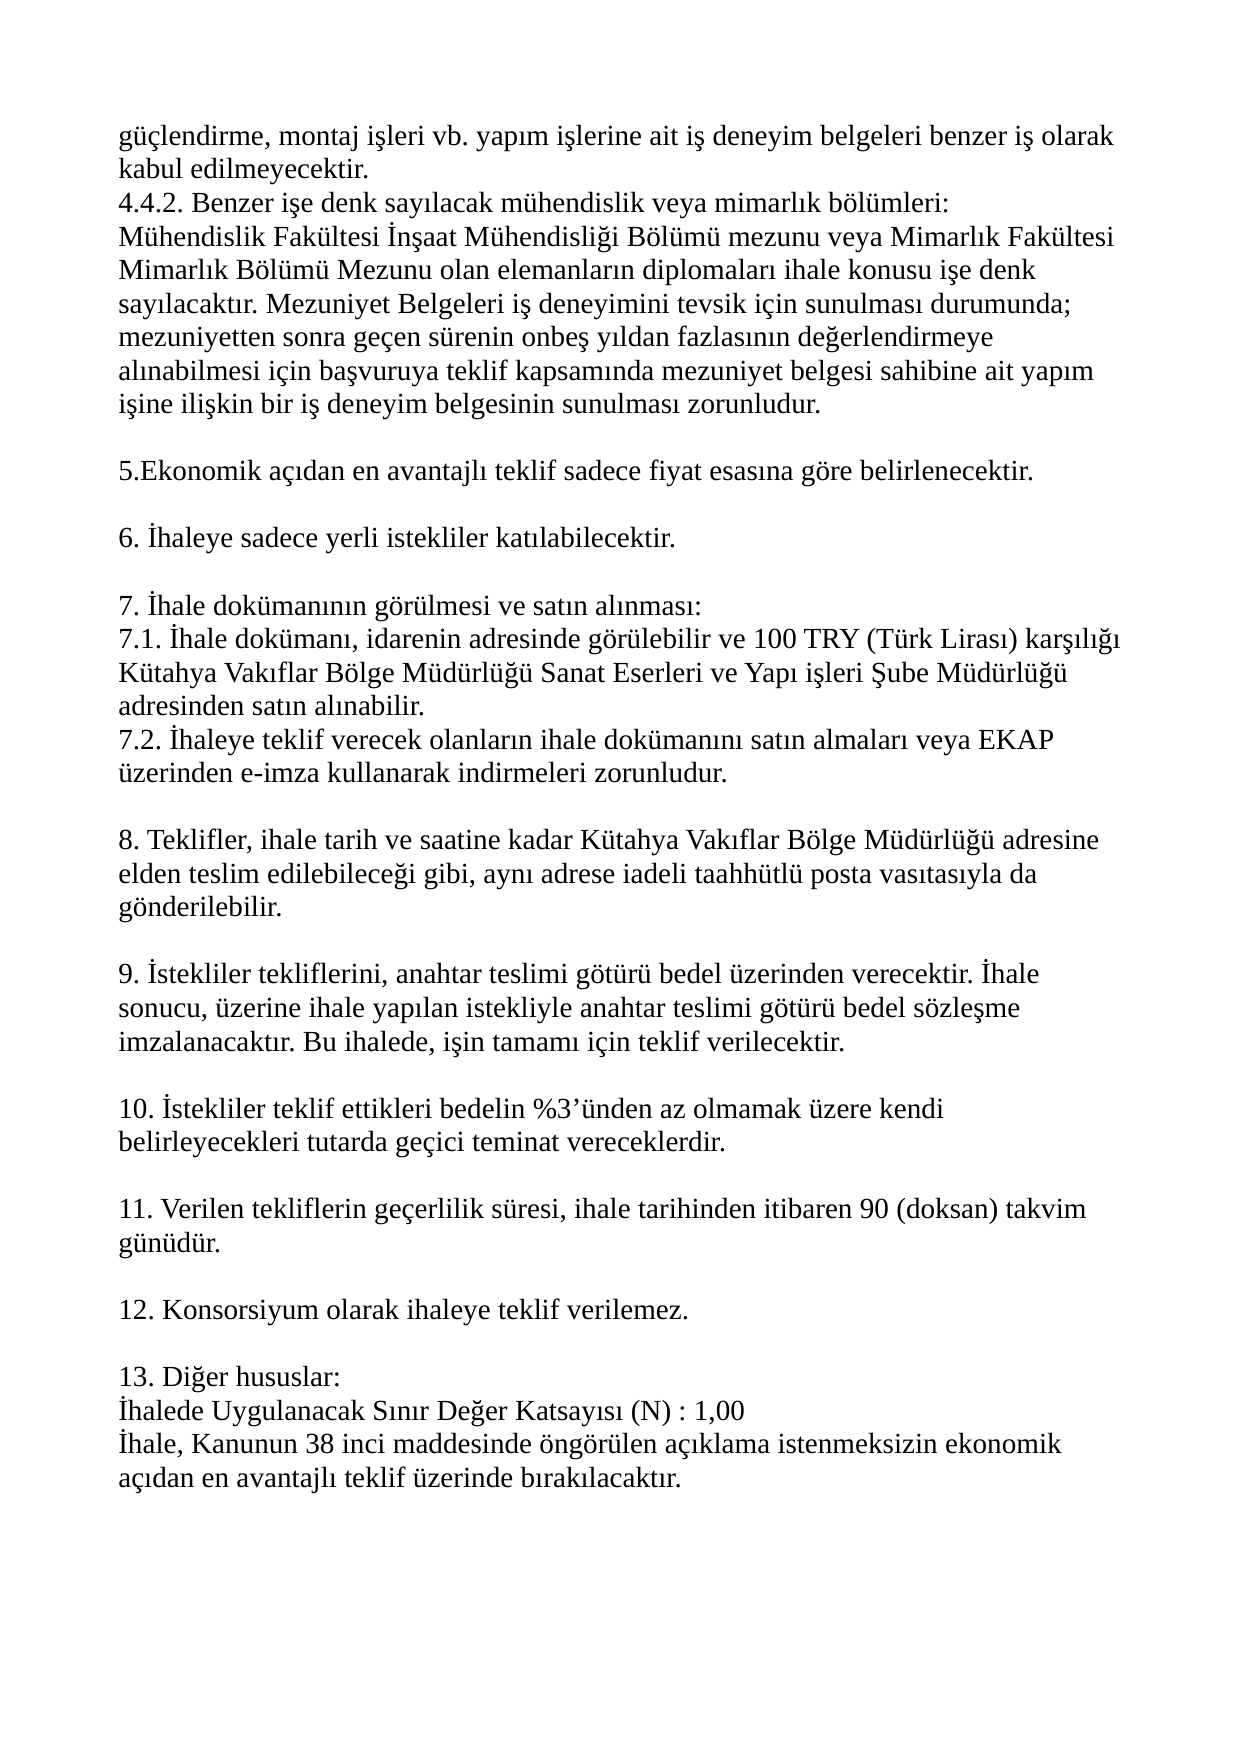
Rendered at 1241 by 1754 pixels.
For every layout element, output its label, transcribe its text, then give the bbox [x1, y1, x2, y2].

text 11. Verilen tekliflerin geçerlilik süresi, ihale tarihinden itibaren 90 (doksan) takvim günüdür. [118, 1191, 1122, 1258]
text 8. Teklifler, ihale tarih ve saatine kadar Kütahya Vakıflar Bölge Müdürlüğü adresine elden teslim edilebileceği gibi, aynı adrese iadeli taahhütlü posta vasıtasıyla da gönderilebilir. [118, 822, 1122, 923]
text 7.1. İhale dokümanı, idarenin adresinde görülebilir ve 100 TRY (Türk Lirası) karşılığı Kütahya Vakıflar Bölge Müdürlüğü Sanat Eserleri ve Yapı işleri Şube Müdürlüğü adresinden satın alınabilir. [118, 621, 1122, 722]
text 4.4.2. Benzer işe denk sayılacak mühendislik veya mimarlık bölümleri: [118, 185, 1122, 219]
text 7.2. İhaleye teklif verecek olanların ihale dokümanını satın almaları veya EKAP üzerinden e-imza kullanarak indirmeleri zorunludur. [118, 722, 1122, 789]
text 12. Konsorsiyum olarak ihaleye teklif verilemez. [118, 1292, 1122, 1326]
text 9. İstekliler tekliflerini, anahtar teslimi götürü bedel üzerinden verecektir. İhale sonucu, üzerine ihale yapılan istekliyle anahtar teslimi götürü bedel sözleşme imzalanacaktır. Bu ihalede, işin tamamı için teklif verilecektir. [118, 957, 1122, 1057]
text 10. İstekliler teklif ettikleri bedelin %3’ünden az olmamak üzere kendi belirleyecekleri tutarda geçici teminat vereceklerdir. [118, 1091, 1122, 1158]
text güçlendirme, montaj işleri vb. yapım işlerine ait iş deneyim belgeleri benzer iş olarak kabul edilmeyecektir. [118, 118, 1122, 185]
text 6. İhaleye sadece yerli istekliler katılabilecektir. [118, 521, 1122, 554]
text İhale, Kanunun 38 inci maddesinde öngörülen açıklama istenmeksizin ekonomik açıdan en avantajlı teklif üzerinde bırakılacaktır. [118, 1426, 1122, 1493]
text 13. Diğer hususlar: [118, 1359, 1122, 1393]
text Mühendislik Fakültesi İnşaat Mühendisliği Bölümü mezunu veya Mimarlık Fakültesi Mimarlık Bölümü Mezunu olan elemanların diplomaları ihale konusu işe denk sayılacaktır. Mezuniyet Belgeleri iş deneyimini tevsik için sunulması durumunda; mezuniyetten sonra geçen sürenin onbeş yıldan fazlasının değerlendirmeye alınabilmesi için başvuruya teklif kapsamında mezuniyet belgesi sahibine ait yapım işine ilişkin bir iş deneyim belgesinin sunulması zorunludur. [118, 219, 1122, 420]
text 5.Ekonomik açıdan en avantajlı teklif sadece fiyat esasına göre belirlenecektir. [118, 453, 1122, 487]
text İhalede Uygulanacak Sınır Değer Katsayısı (N) : 1,00 [118, 1393, 1122, 1426]
text 7. İhale dokümanının görülmesi ve satın alınması: [118, 588, 1122, 621]
